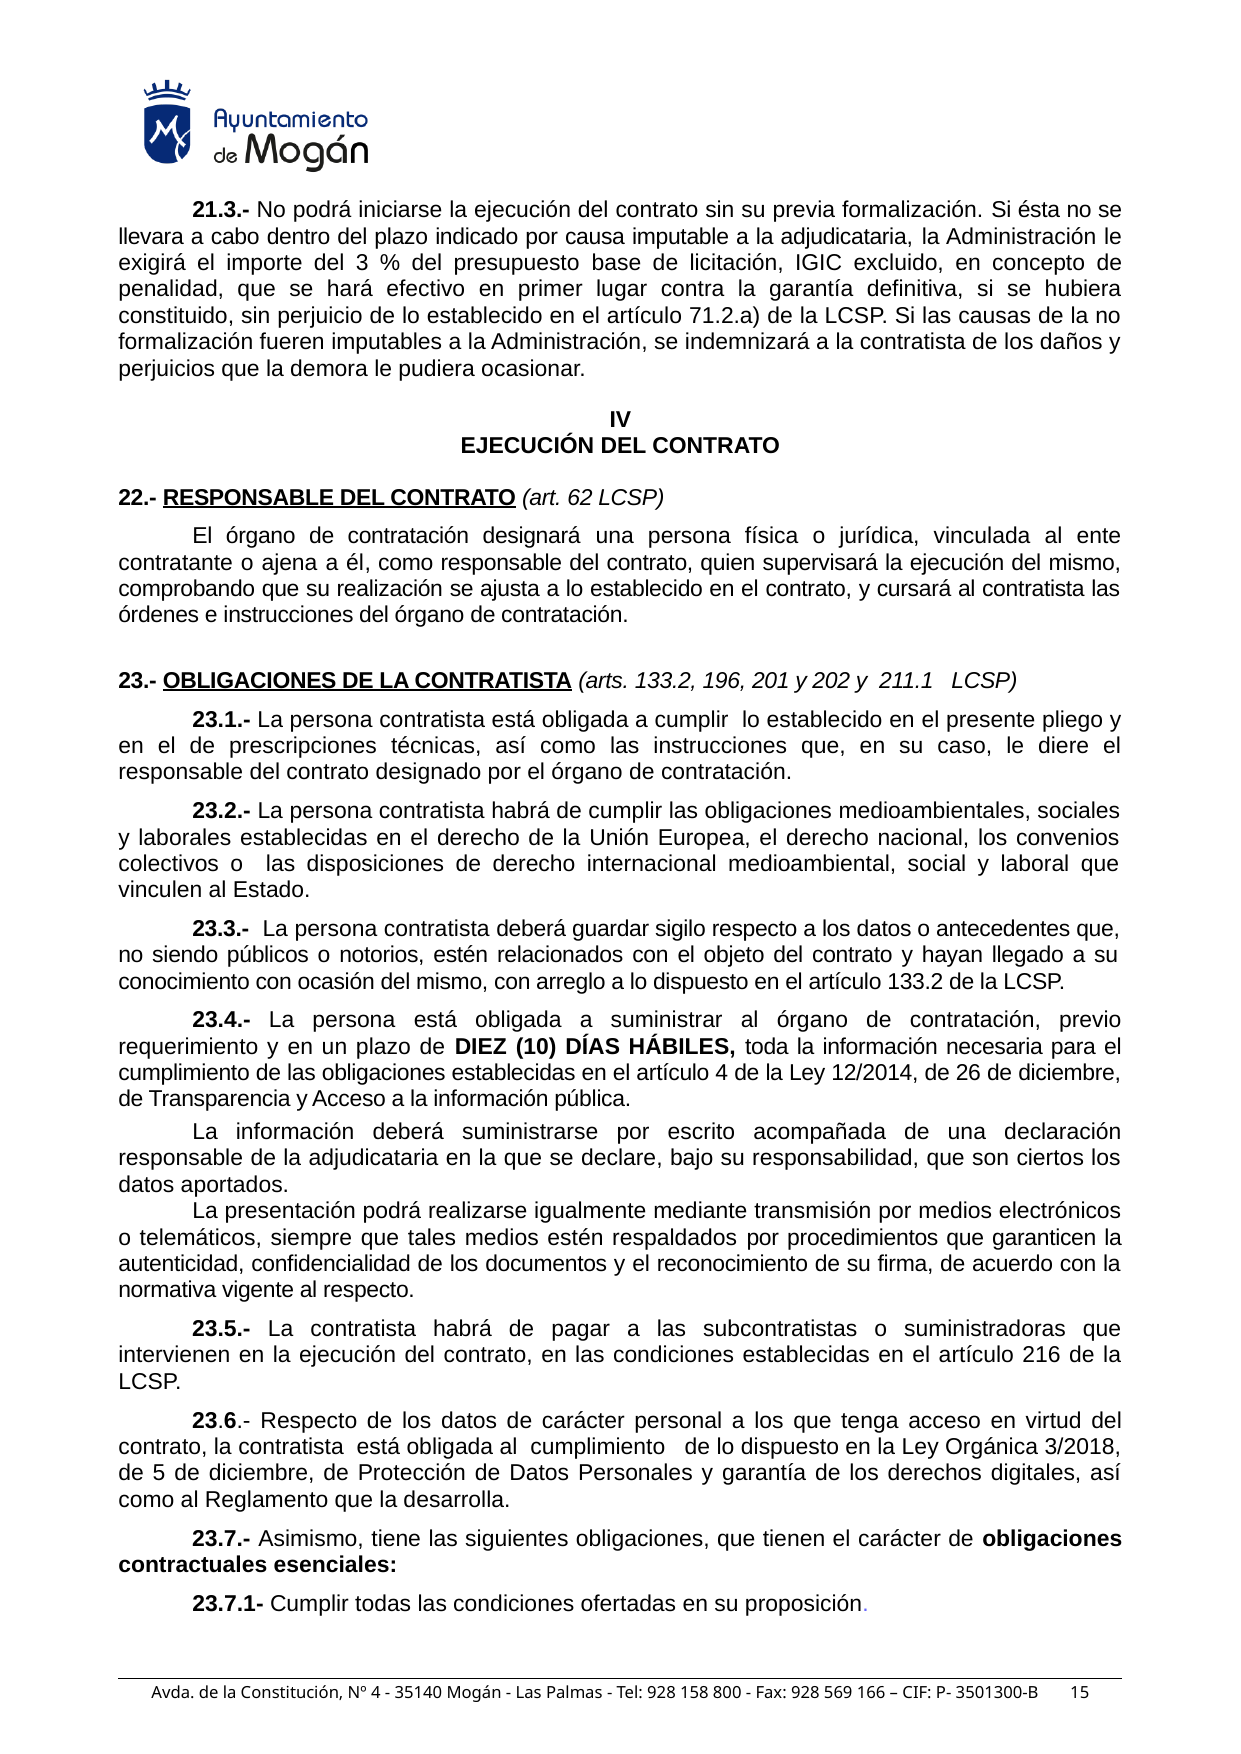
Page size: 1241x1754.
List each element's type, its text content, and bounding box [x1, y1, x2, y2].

text 23.7.- Asimismo, tiene las siguientes obligaciones, que tienen el carácter de obligaciones contractuales esenciales: [118, 1524, 1122, 1577]
text 23.4.- La persona está obligada a suministrar al órgano de contratación, previo requerimiento y en un plazo de DIEZ (10) DÍAS HÁBILES, toda la información necesaria para el cumplimiento de las obligaciones establecidas en el artículo 4 de la Ley 12/2014, de 26 de diciembre, de Transparencia y Acceso a la información pública. [118, 1006, 1122, 1112]
text El órgano de contratación designará una persona física o jurídica, vinculada al ente contratante o ajena a él, como responsable del contrato, quien supervisará la ejecución del mismo, comprobando que su realización se ajusta a lo establecido en el contrato, y cursará al contratista las órdenes e instrucciones del órgano de contratación. [118, 522, 1122, 628]
text 23.7.1- Cumplir todas las condiciones ofertadas en su proposición. [118, 1590, 1122, 1616]
text 23.1.- La persona contratista está obligada a cumplir lo establecido en el presente pliego y en el de prescripciones técnicas, así como las instrucciones que, en su caso, le diere el responsable del contrato designado por el órgano de contratación. [118, 706, 1122, 784]
text 23.- OBLIGACIONES DE LA CONTRATISTA (arts. 133.2, 196, 201 y 202 y 211.1 LCSP) [118, 667, 1122, 693]
text EJECUCIÓN DEL CONTRATO [118, 432, 1122, 458]
text La presentación podrá realizarse igualmente mediante transmisión por medios electrónicos o telemáticos, siempre que tales medios estén respaldados por procedimientos que garanticen la autenticidad, confidencialidad de los documentos y el reconocimiento de su firma, de acuerdo con la normativa vigente al respecto. [118, 1197, 1122, 1302]
text IV [118, 406, 1122, 432]
text 21.3.- No podrá iniciarse la ejecución del contrato sin su previa formalización. Si ésta no se llevara a cabo dentro del plazo indicado por causa imputable a la adjudicataria, la Administración le exigirá el importe del 3 % del presupuesto base de licitación, IGIC excluido, en concepto de penalidad, que se hará efectivo en primer lugar contra la garantía definitiva, si se hubiera constituido, sin perjuicio de lo establecido en el artículo 71.2.a) de la LCSP. Si las causas de la no formalización fueren imputables a la Administración, se indemnizará a la contratista de los daños y perjuicios que la demora le pudiera ocasionar. [118, 196, 1122, 381]
text 23.2.- La persona contratista habrá de cumplir las obligaciones medioambientales, sociales y laborales establecidas en el derecho de la Unión Europea, el derecho nacional, los convenios colectivos o las disposiciones de derecho internacional medioambiental, social y laboral que vinculen al Estado. [118, 797, 1121, 902]
text 23.6.- Respecto de los datos de carácter personal a los que tenga acceso en virtud del contrato, la contratista está obligada al cumplimiento de lo dispuesto en la Ley Orgánica 3/2018, de 5 de diciembre, de Protección de Datos Personales y garantía de los derechos digitales, así como al Reglamento que la desarrolla. [118, 1407, 1122, 1512]
picture [129, 58, 385, 190]
text 23.5.- La contratista habrá de pagar a las subcontratistas o suministradoras que intervienen en la ejecución del contrato, en las condiciones establecidas en el artículo 216 de la LCSP. [118, 1315, 1122, 1394]
text 22.- RESPONSABLE DEL CONTRATO (art. 62 LCSP) [118, 483, 1122, 510]
text 23.3.- La persona contratista deberá guardar sigilo respecto a los datos o antecedentes que, no siendo públicos o notorios, estén relacionados con el objeto del contrato y hayan llegado a su conocimiento con ocasión del mismo, con arreglo a lo dispuesto en el artículo 133.2 de la LCSP. [118, 915, 1121, 994]
text La información deberá suministrarse por escrito acompañada de una declaración responsable de la adjudicataria en la que se declare, bajo su responsabilidad, que son ciertos los datos aportados. [118, 1118, 1122, 1197]
